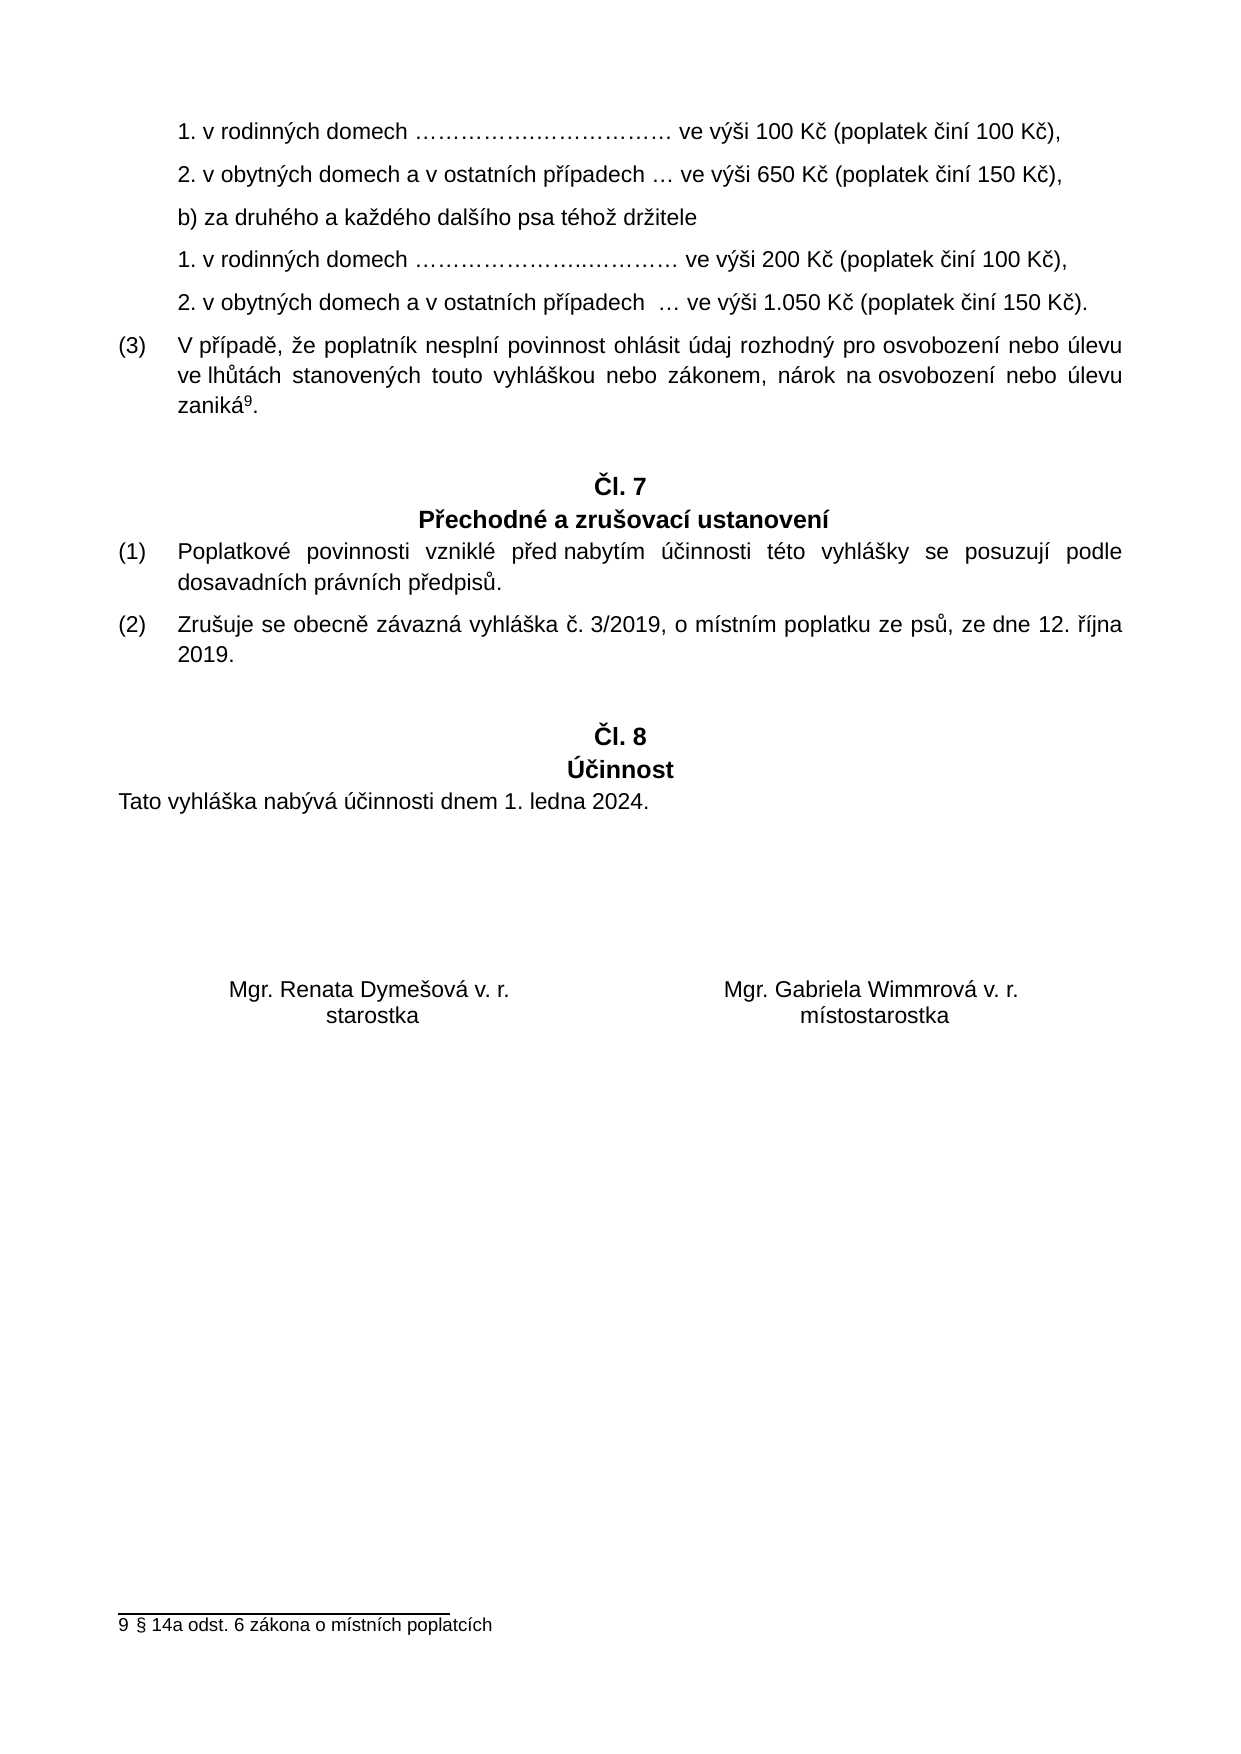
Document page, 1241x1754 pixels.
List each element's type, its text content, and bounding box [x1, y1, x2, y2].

table_header Mgr. Renata Dymešová v. r. starostka [118, 916, 620, 1034]
text Tato vyhláška nabývá účinnosti dnem 1. ledna 2024. [118, 788, 1122, 814]
list Zrušuje se obecně závazná vyhláška č. 3/2019, o místním poplatku ze psů, ze dne 12. října 2019. [118, 611, 1122, 668]
text b) za druhého a každého dalšího psa téhož držitele [177, 203, 1122, 230]
list Poplatkové povinnosti vzniklé před nabytím účinnosti této vyhlášky se posuzují podle dosavadních právních předpisů. [118, 538, 1122, 595]
subtitle Čl. 8 Účinnost [118, 722, 1122, 783]
text 2. v obytných domech a v ostatních případech … ve výši 1.050 Kč (poplatek činí 150 Kč). [177, 289, 1122, 315]
list V případě, že poplatník nesplní povinnost ohlásit údaj rozhodný pro osvobození nebo úlevu ve lhůtách stanovených touto vyhláškou nebo zákonem, nárok na osvobození nebo úlevu zaniká. [118, 332, 1122, 418]
text 1. v rodinných domech …………….……………… ve výši 100 Kč (poplatek činí 100 Kč), [177, 118, 1122, 144]
table_header Mgr. Gabriela Wimmrová v. r. místostarostka [620, 916, 1122, 1034]
table_cell [620, 1034, 1122, 1152]
list § 14a odst. 6 zákona o místních poplatcích [118, 1614, 1122, 1635]
table_cell [118, 1034, 620, 1152]
text 2. v obytných domech a v ostatních případech … ve výši 650 Kč (poplatek činí 150 Kč), [177, 161, 1122, 187]
subtitle Čl. 7 Přechodné a zrušovací ustanovení [118, 472, 1122, 534]
text 1. v rodinných domech …………………..………… ve výši 200 Kč (poplatek činí 100 Kč), [177, 246, 1122, 273]
